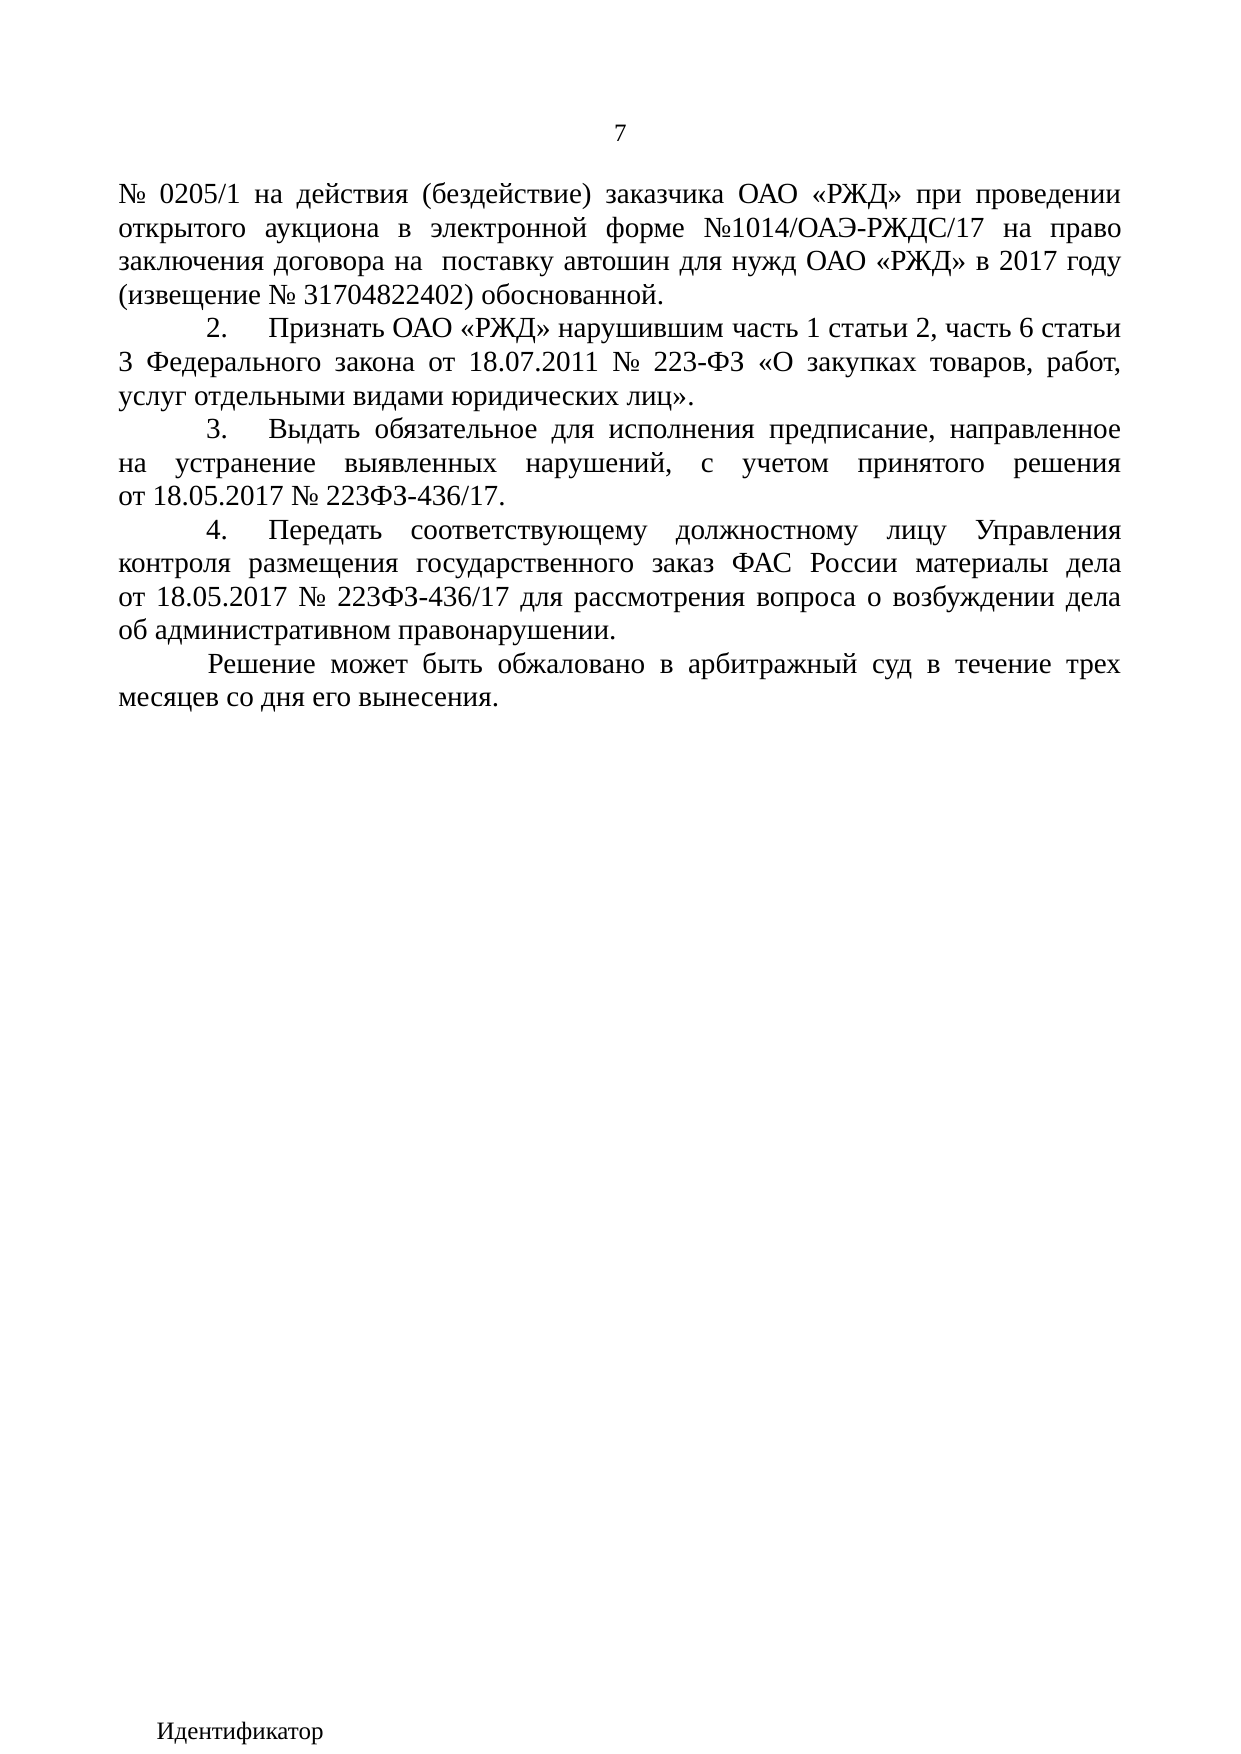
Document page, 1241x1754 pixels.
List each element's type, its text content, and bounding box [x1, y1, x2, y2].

list Передать соответствующему должностному лицу Управления контроля размещения государственного заказ ФАС России материалы дела от 18.05.2017 № 223ФЗ-436/17 для рассмотрения вопроса о возбуждении дела об административном правонарушении. [118, 512, 1122, 646]
text Решение может быть обжаловано в арбитражный суд в течение трех месяцев со дня его вынесения. [118, 646, 1122, 713]
list Выдать обязательное для исполнения предписание, направленное на устранение выявленных нарушений, с учетом принятого решения от 18.05.2017 № 223ФЗ-436/17. [118, 411, 1122, 512]
list Признать ОАО «РЖД» нарушившим часть 1 статьи 2, часть 6 статьи 3 Федерального закона от 18.07.2011 № 223-ФЗ «О закупках товаров, работ, услуг отдельными видами юридических лиц». [118, 311, 1122, 411]
text № 0205/1 на действия (бездействие) заказчика ОАО «РЖД» при проведении открытого аукциона в электронной форме №1014/ОАЭ-РЖДС/17 на право заключения договора на поставку автошин для нужд ОАО «РЖД» в 2017 году (извещение № 31704822402) обоснованной. [118, 176, 1122, 311]
